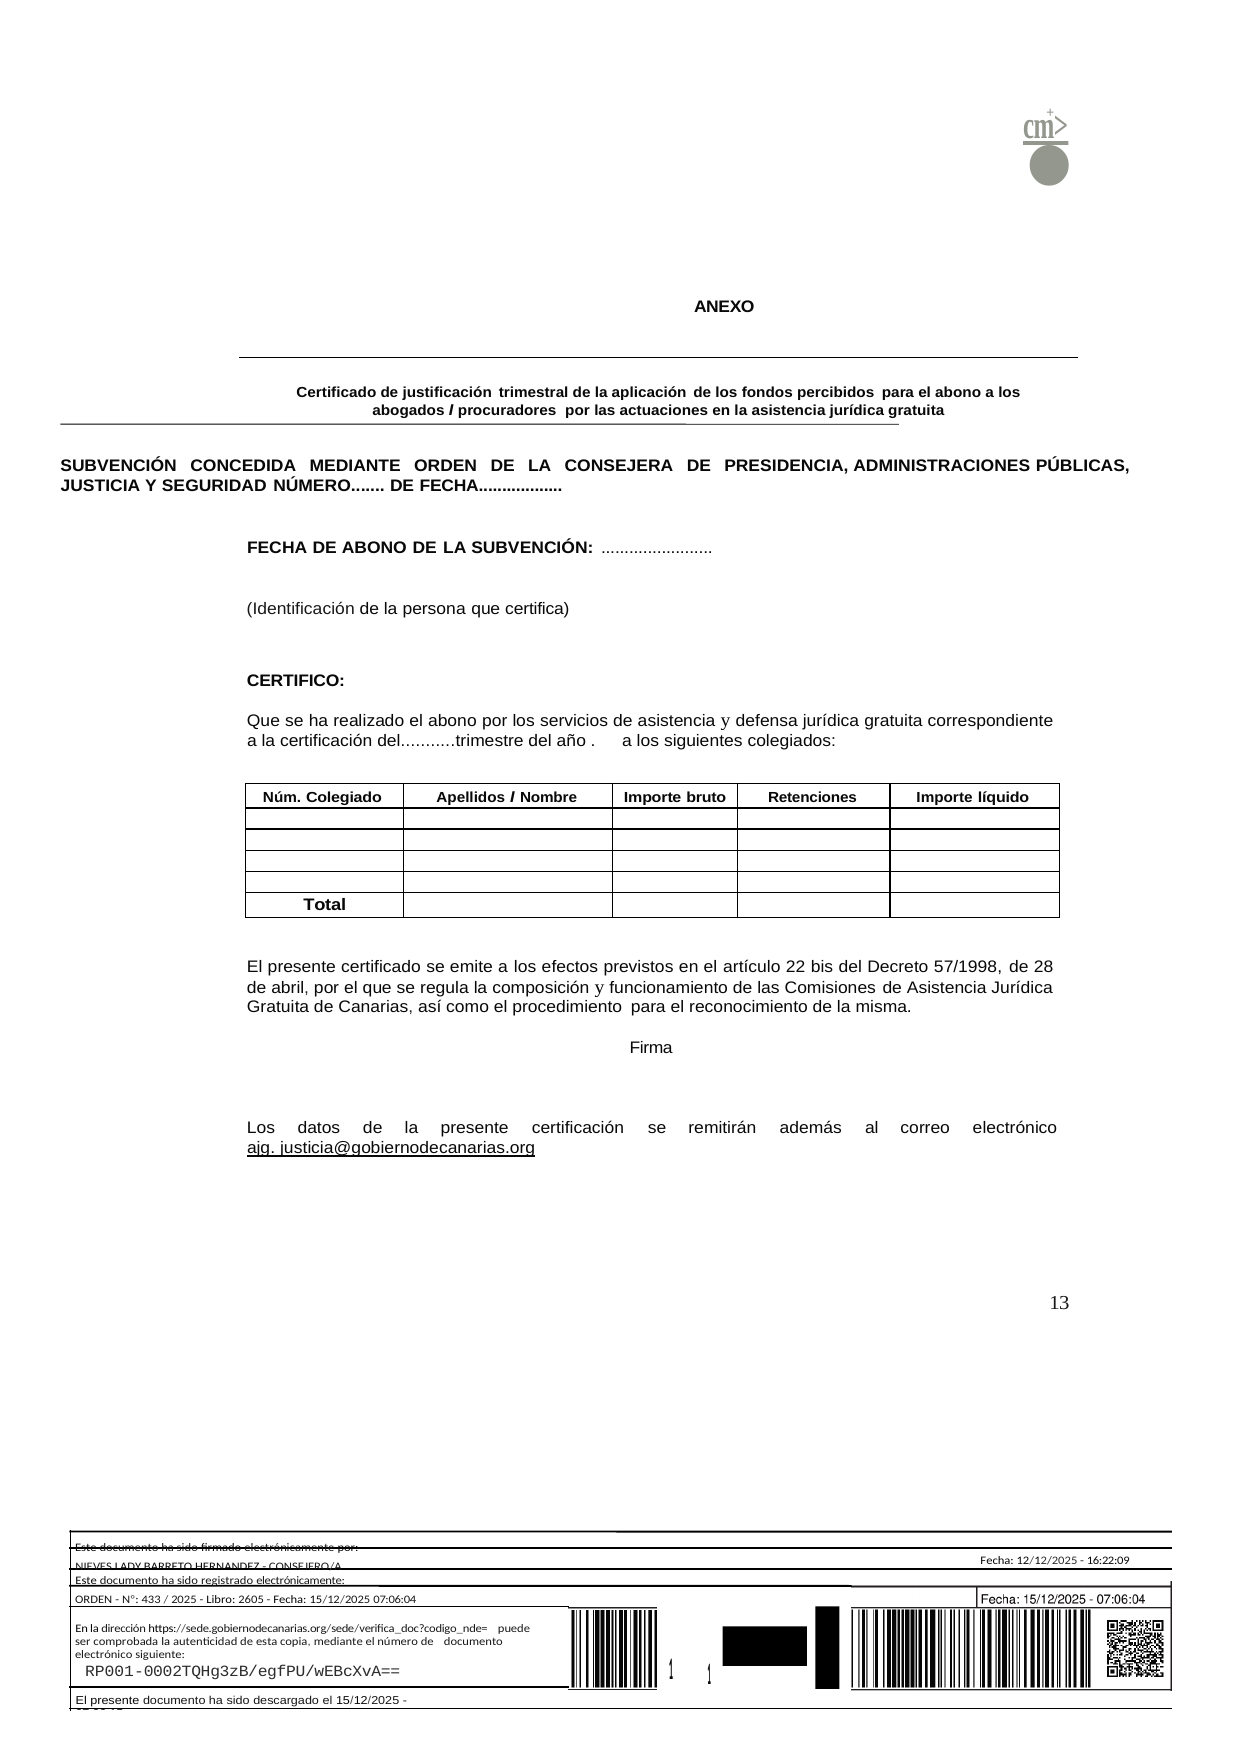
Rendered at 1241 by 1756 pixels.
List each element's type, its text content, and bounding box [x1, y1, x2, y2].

table_cell [891, 830, 1059, 850]
table_cell [891, 872, 1059, 891]
table_cell [738, 851, 889, 871]
table_cell Total [246, 893, 403, 916]
table_cell [404, 809, 612, 828]
text 13 [60, 1291, 1070, 1314]
table_cell [613, 830, 737, 850]
table_cell [891, 893, 1059, 916]
subtitle CERTIFICO: [247, 671, 1159, 690]
table_cell [404, 851, 612, 871]
text Que se ha realizado el abono por los servicios de asistencia y defensa jurídica gratuita correspondiente a la certificación del trimestre del año . a los siguientes colegiados: [247, 709, 1054, 749]
table_cell [613, 809, 737, 828]
text El presente certificado se emite a los efectos previstos en el artículo 22 bis del Decreto 57/1998, de 28 de abril, por el que se regula la composición y funcionamiento de las Comisiones de Asistencia Jurídica Gratuita de Canarias, así como el procedimiento para el reconocimiento de la misma. [247, 958, 1054, 1016]
table_cell [891, 851, 1059, 871]
table_cell [738, 893, 889, 916]
table_cell [891, 809, 1059, 828]
table_cell [738, 809, 889, 828]
text Firma [280, 1037, 1022, 1057]
text Certificado de justificación trimestral de la aplicación de los fondos percibidos para el abono a los abogados I procuradores por las actuaciones en la asistencia jurídica gratuita [294, 384, 1022, 418]
table_cell [246, 872, 403, 891]
table_header Apellidos I Nombre [404, 784, 612, 807]
table_cell [404, 872, 612, 891]
text + [1046, 104, 1054, 121]
table_cell [246, 809, 403, 828]
table_cell [404, 893, 612, 916]
text FECHA DE ABONO DE LA SUBVENCIÓN: ........................ [247, 538, 1159, 557]
table_cell [246, 851, 403, 871]
table_header Retenciones [738, 784, 889, 807]
table_cell [738, 872, 889, 891]
table_cell [404, 830, 612, 850]
subtitle SUBVENCIÓN CONCEDIDA MEDIANTE ORDEN DE LA CONSEJERA DE PRESIDENCIA, ADMINISTRACIONES PÚBLICAS, JUSTICIA Y SEGURIDAD NÚMERO....... DE FECHA.................. [60, 456, 1159, 495]
subtitle ANEXO [289, 296, 1159, 316]
table_cell [738, 830, 889, 850]
text Los datos de la presente certificación se remitirán además al correo electrónico ajg. justicia@gobiernodecanarias.org [247, 1118, 1058, 1157]
text (Identificación de la persona que certifica) [246, 599, 1159, 618]
table_cell [613, 851, 737, 871]
table_cell [613, 893, 737, 916]
subtitle cm> [60, 104, 1022, 148]
table_header Importe líquido [891, 784, 1059, 807]
table_cell [613, 872, 737, 891]
table_cell [246, 830, 403, 850]
table_header Importe bruto [613, 784, 737, 807]
table_header Núm. Colegiado [246, 784, 403, 807]
